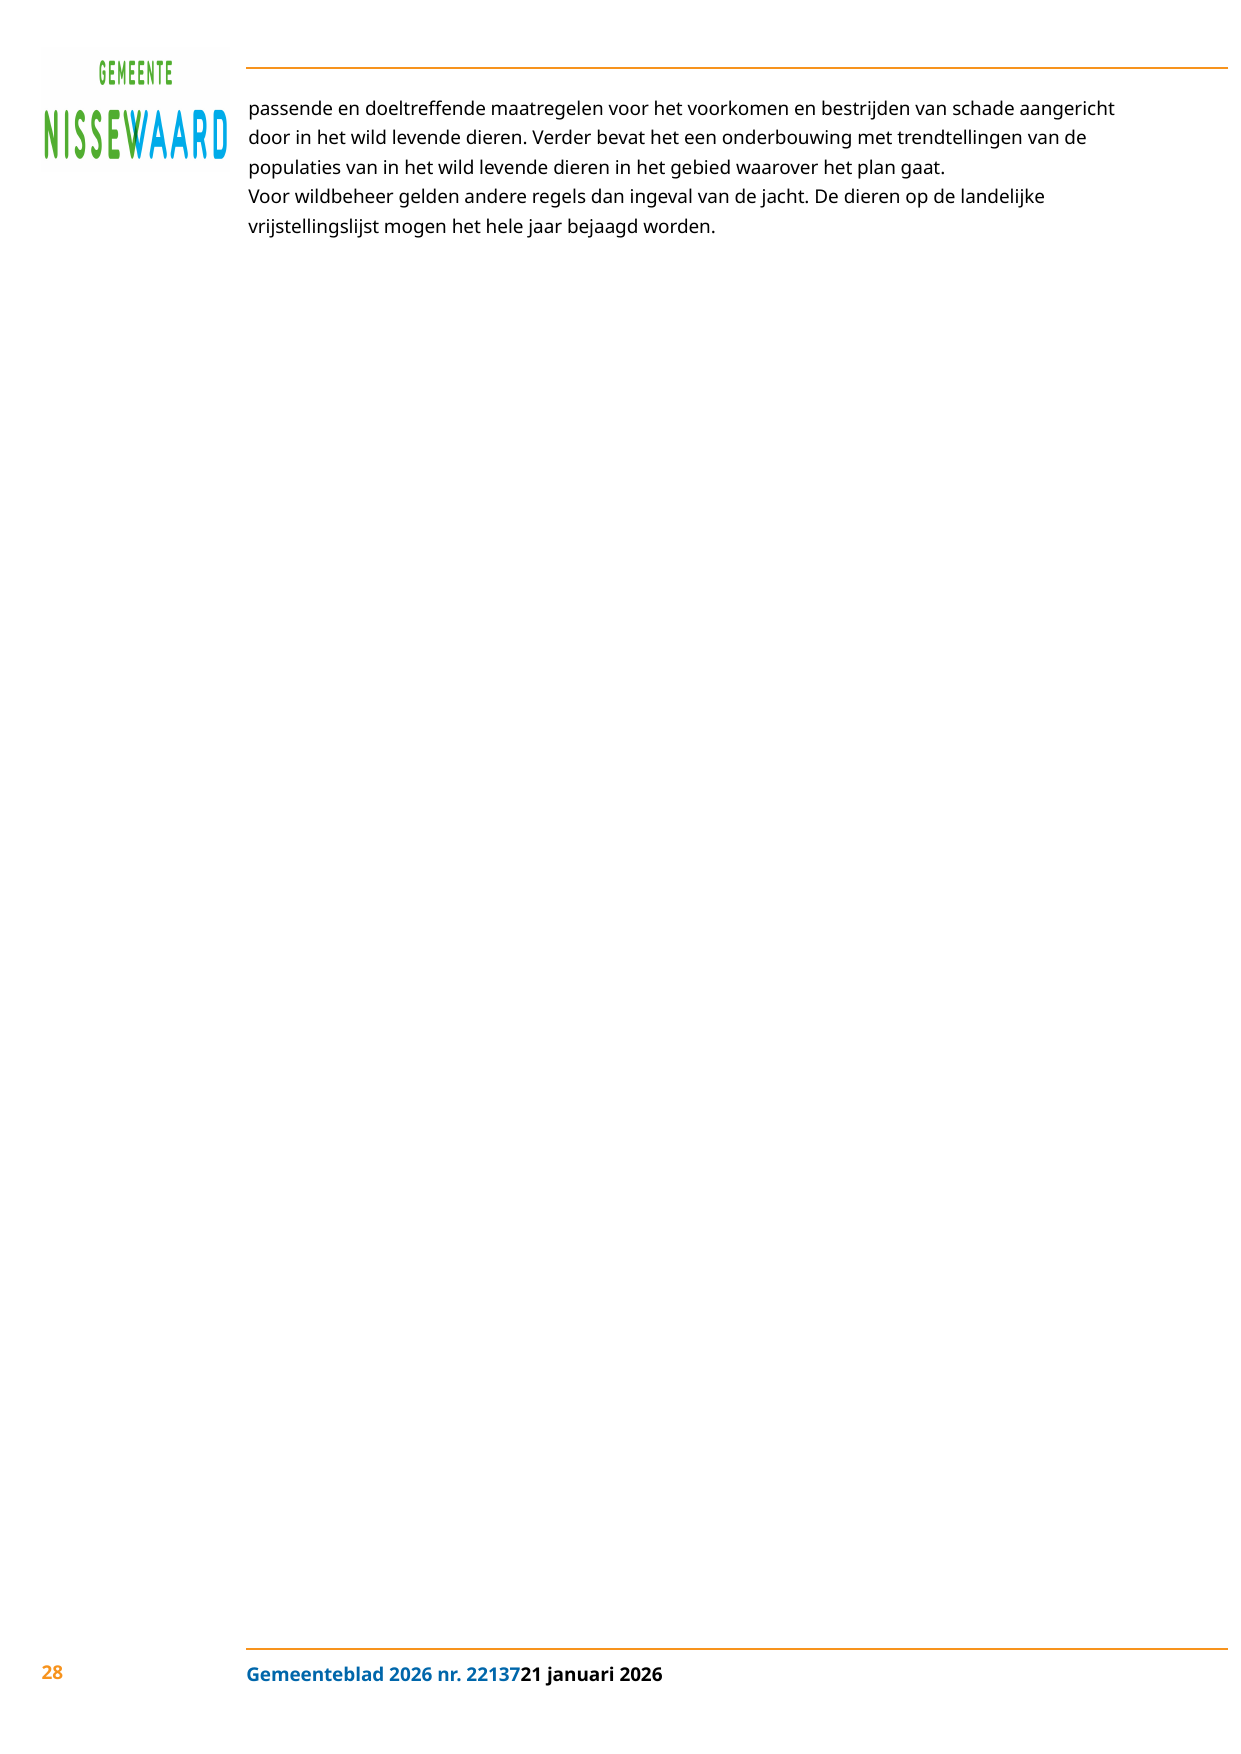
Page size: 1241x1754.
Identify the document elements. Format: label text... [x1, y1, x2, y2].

text passende en doeltreffende maatregelen voor het voorkomen en bestrijden van schade aangericht door in het wild levende dieren. Verder bevat het een onderbouwing met trendtellingen van de populaties van in het wild levende dieren in het gebied waarover het plan gaat. [248, 95, 1152, 180]
text Voor wildbeheer gelden andere regels dan ingeval van de jacht. De dieren op de landelijke vrijstellingslijst mogen het hele jaar bejaagd worden. [248, 183, 1152, 239]
picture [41, 47, 231, 172]
